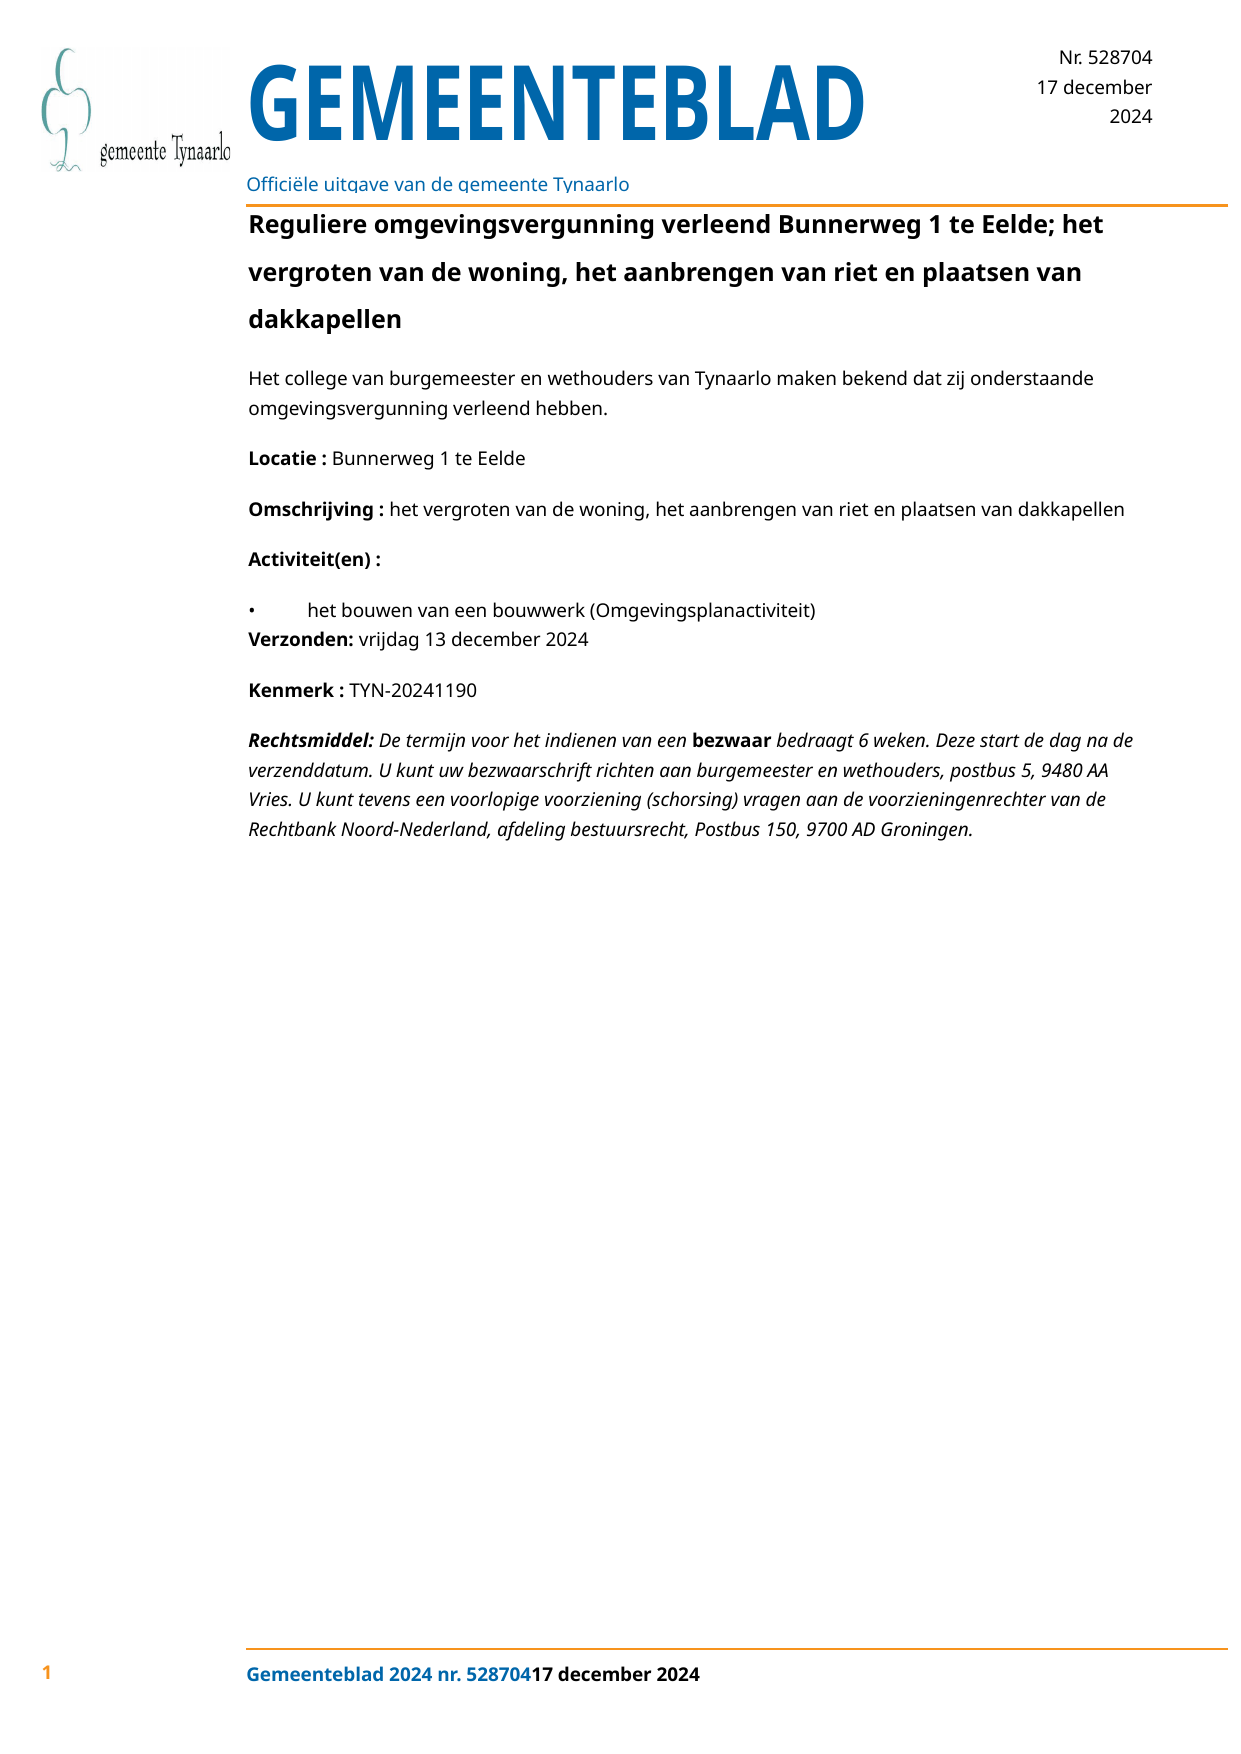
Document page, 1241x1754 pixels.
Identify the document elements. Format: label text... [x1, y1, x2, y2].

text Activiteit(en) : [248, 546, 1152, 572]
text Locatie : Bunnerweg 1 te Eelde [248, 446, 1152, 471]
text Reguliere omgevingsvergunning verleend Bunnerweg 1 te Eelde; het vergroten van de woning, het aanbrengen van riet en plaatsen van dakkapellen [248, 207, 1152, 336]
text Verzonden: vrijdag 13 december 2024 [248, 626, 1152, 652]
text Omschrijving : het vergroten van de woning, het aanbrengen van riet en plaatsen van dakkapellen [248, 496, 1152, 522]
text Rechtsmiddel: De termijn voor het indienen van een bezwaar bedraagt 6 weken. Deze start de dag na de verzenddatum. U kunt uw bezwaarschrift richten aan burgemeester en wethouders, postbus 5, 9480 AA Vries. U kunt tevens een voorlopige voorziening (schorsing) vragen aan de voorzieningenrechter van de Rechtbank Noord-Nederland, afdeling bestuursrecht, Postbus 150, 9700 AD Groningen. [248, 727, 1152, 842]
text Kenmerk : TYN-20241190 [248, 677, 1152, 702]
list het bouwen van een bouwwerk (Omgevingsplanactiviteit) [248, 597, 1152, 622]
picture [41, 47, 231, 172]
text Het college van burgemeester en wethouders van Tynaarlo maken bekend dat zij onderstaande omgevingsvergunning verleend hebben. [248, 366, 1152, 421]
